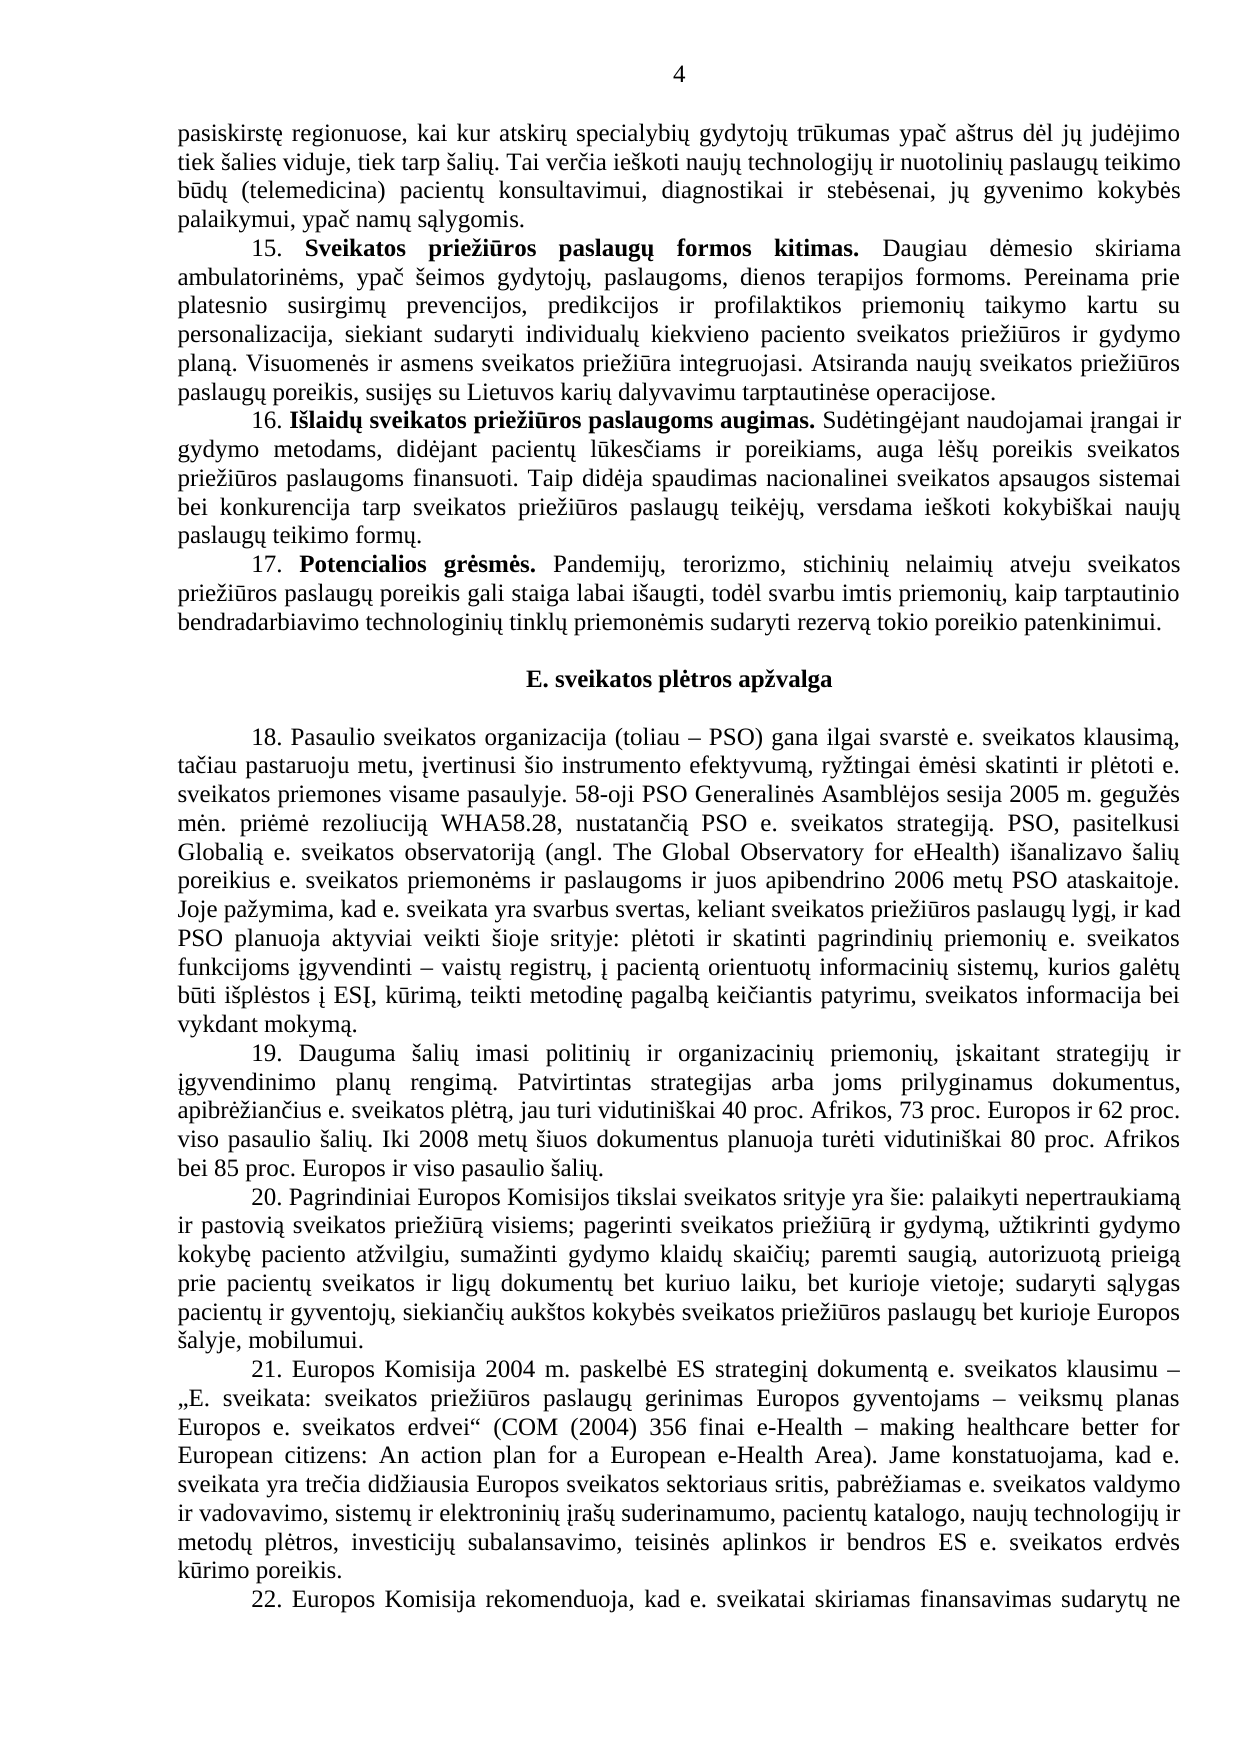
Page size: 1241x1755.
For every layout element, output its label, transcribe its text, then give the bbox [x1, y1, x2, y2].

text 15. Sveikatos priežiūros paslaugų formos kitimas. Daugiau dėmesio skiriama ambulatorinėms, ypač šeimos gydytojų, paslaugoms, dienos terapijos formoms. Pereinama prie platesnio susirgimų prevencijos, predikcijos ir profilaktikos priemonių taikymo kartu su personalizacija, siekiant sudaryti individualų kiekvieno paciento sveikatos priežiūros ir gydymo planą. Visuomenės ir asmens sveikatos priežiūra integruojasi. Atsiranda naujų sveikatos priežiūros paslaugų poreikis, susijęs su Lietuvos karių dalyvavimu tarptautinėse operacijose. [177, 233, 1181, 406]
text 20. Pagrindiniai Europos Komisijos tikslai sveikatos srityje yra šie: palaikyti nepertraukiamą ir pastovią sveikatos priežiūrą visiems; pagerinti sveikatos priežiūrą ir gydymą, užtikrinti gydymo kokybę paciento atžvilgiu, sumažinti gydymo klaidų skaičių; paremti saugią, autorizuotą prieigą prie pacientų sveikatos ir ligų dokumentų bet kuriuo laiku, bet kurioje vietoje; sudaryti sąlygas pacientų ir gyventojų, siekiančių aukštos kokybės sveikatos priežiūros paslaugų bet kurioje Europos šalyje, mobilumui. [177, 1182, 1181, 1354]
text 21. Europos Komisija 2004 m. paskelbė ES strateginį dokumentą e. sveikatos klausimu – „E. sveikata: sveikatos priežiūros paslaugų gerinimas Europos gyventojams – veiksmų planas Europos e. sveikatos erdvei“ (COM (2004) 356 finai e-Health – making healthcare better for European citizens: An action plan for a European e-Health Area). Jame konstatuojama, kad e. sveikata yra trečia didžiausia Europos sveikatos sektoriaus sritis, pabrėžiamas e. sveikatos valdymo ir vadovavimo, sistemų ir elektroninių įrašų suderinamumo, pacientų katalogo, naujų technologijų ir metodų plėtros, investicijų subalansavimo, teisinės aplinkos ir bendros ES e. sveikatos erdvės kūrimo poreikis. [177, 1354, 1181, 1584]
text 16. Išlaidų sveikatos priežiūros paslaugoms augimas. Sudėtingėjant naudojamai įrangai ir gydymo metodams, didėjant pacientų lūkesčiams ir poreikiams, auga lėšų poreikis sveikatos priežiūros paslaugoms finansuoti. Taip didėja spaudimas nacionalinei sveikatos apsaugos sistemai bei konkurencija tarp sveikatos priežiūros paslaugų teikėjų, versdama ieškoti kokybiškai naujų paslaugų teikimo formų. [177, 406, 1181, 549]
text 19. Dauguma šalių imasi politinių ir organizacinių priemonių, įskaitant strategijų ir įgyvendinimo planų rengimą. Patvirtintas strategijas arba joms prilyginamus dokumentus, apibrėžiančius e. sveikatos plėtrą, jau turi vidutiniškai 40 proc. Afrikos, 73 proc. Europos ir 62 proc. viso pasaulio šalių. Iki 2008 metų šiuos dokumentus planuoja turėti vidutiniškai 80 proc. Afrikos bei 85 proc. Europos ir viso pasaulio šalių. [177, 1038, 1181, 1182]
text E. sveikatos plėtros apžvalga [177, 664, 1181, 693]
text 22. Europos Komisija rekomenduoja, kad e. sveikatai skiriamas finansavimas sudarytų ne [177, 1584, 1181, 1613]
text 17. Potencialios grėsmės. Pandemijų, terorizmo, stichinių nelaimių atveju sveikatos priežiūros paslaugų poreikis gali staiga labai išaugti, todėl svarbu imtis priemonių, kaip tarptautinio bendradarbiavimo technologinių tinklų priemonėmis sudaryti rezervą tokio poreikio patenkinimui. [177, 549, 1181, 636]
text pasiskirstę regionuose, kai kur atskirų specialybių gydytojų trūkumas ypač aštrus dėl jų judėjimo tiek šalies viduje, tiek tarp šalių. Tai verčia ieškoti naujų technologijų ir nuotolinių paslaugų teikimo būdų (telemedicina) pacientų konsultavimui, diagnostikai ir stebėsenai, jų gyvenimo kokybės palaikymui, ypač namų sąlygomis. [177, 118, 1181, 233]
text 18. Pasaulio sveikatos organizacija (toliau – PSO) gana ilgai svarstė e. sveikatos klausimą, tačiau pastaruoju metu, įvertinusi šio instrumento efektyvumą, ryžtingai ėmėsi skatinti ir plėtoti e. sveikatos priemones visame pasaulyje. 58-oji PSO Generalinės Asamblėjos sesija 2005 m. gegužės mėn. priėmė rezoliuciją WHA58.28, nustatančią PSO e. sveikatos strategiją. PSO, pasitelkusi Globalią e. sveikatos observatoriją (angl. The Global Observatory for eHealth) išanalizavo šalių poreikius e. sveikatos priemonėms ir paslaugoms ir juos apibendrino 2006 metų PSO ataskaitoje. Joje pažymima, kad e. sveikata yra svarbus svertas, keliant sveikatos priežiūros paslaugų lygį, ir kad PSO planuoja aktyviai veikti šioje srityje: plėtoti ir skatinti pagrindinių priemonių e. sveikatos funkcijoms įgyvendinti – vaistų registrų, į pacientą orientuotų informacinių sistemų, kurios galėtų būti išplėstos į ESĮ, kūrimą, teikti metodinę pagalbą keičiantis patyrimu, sveikatos informacija bei vykdant mokymą. [177, 722, 1181, 1038]
